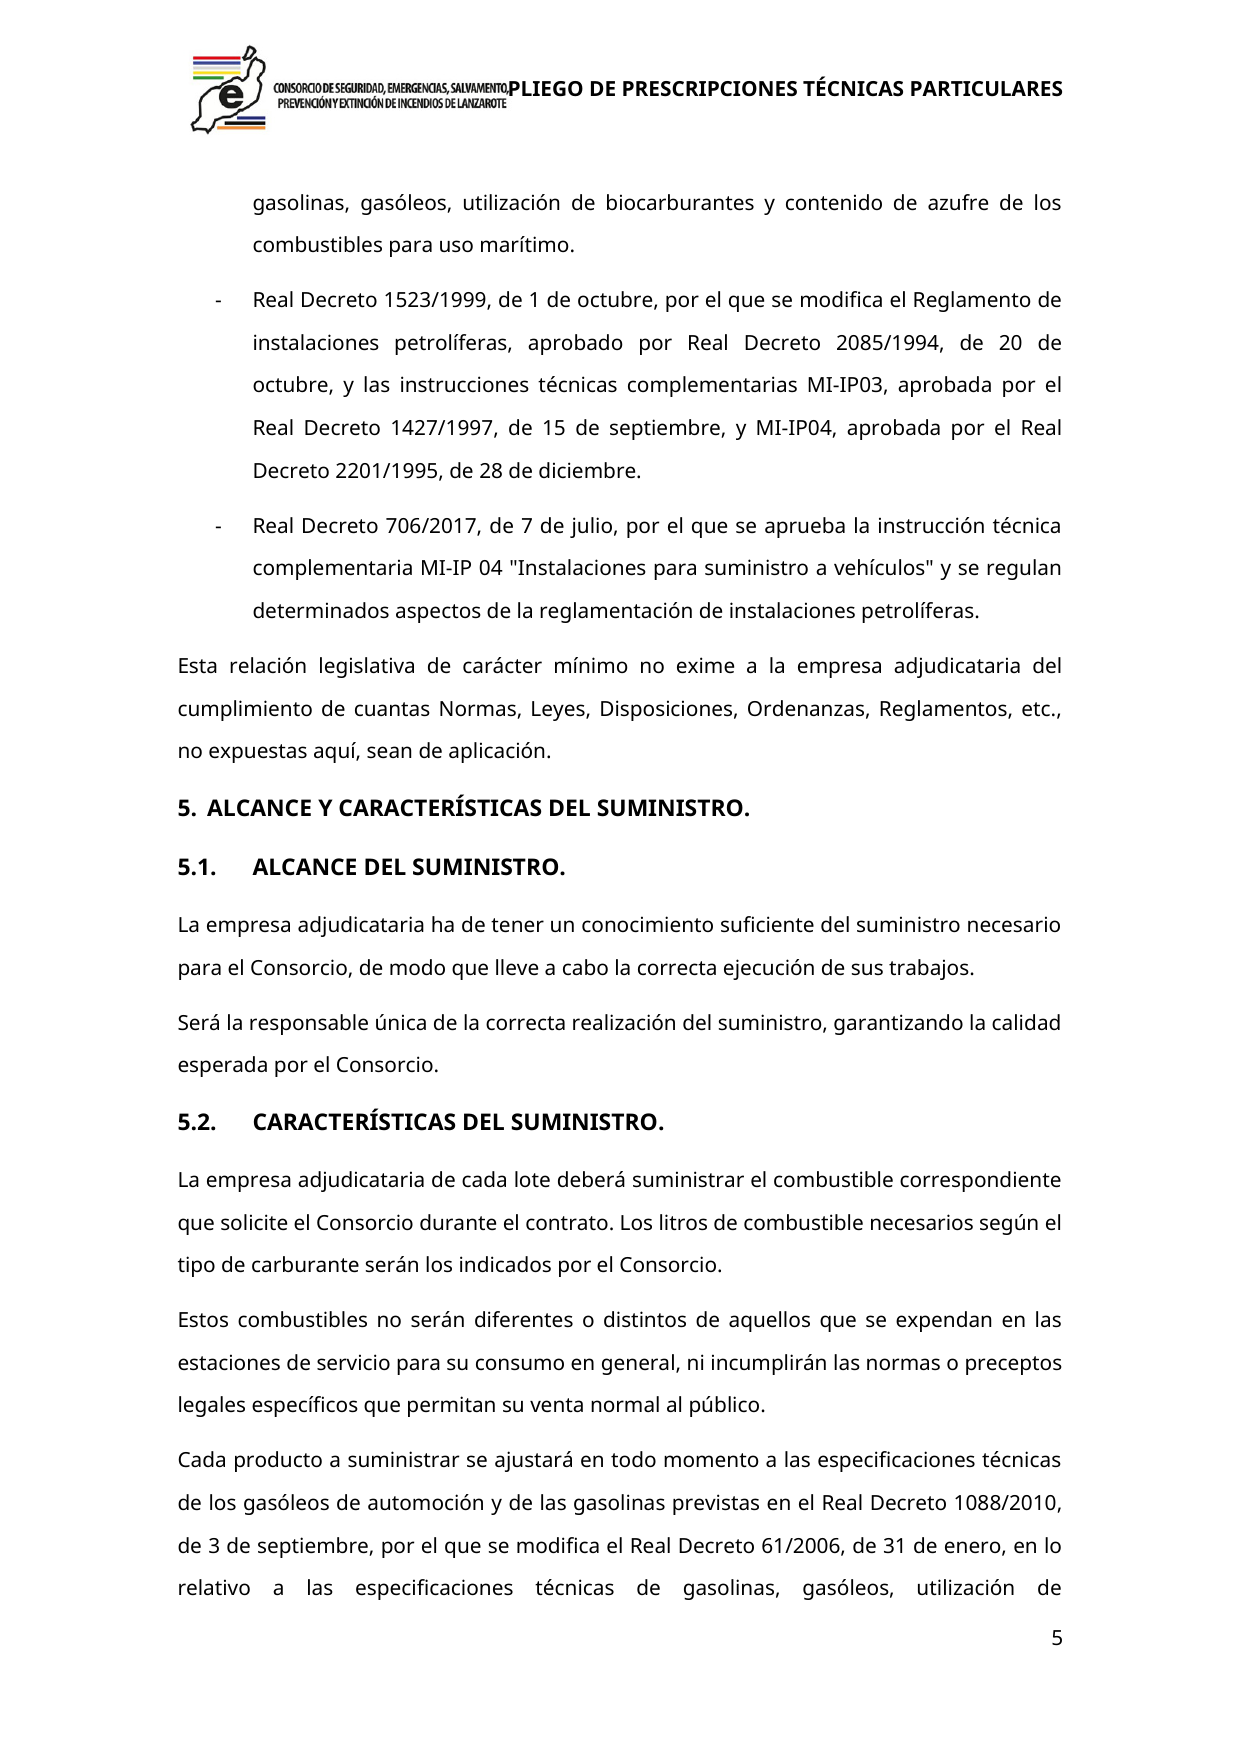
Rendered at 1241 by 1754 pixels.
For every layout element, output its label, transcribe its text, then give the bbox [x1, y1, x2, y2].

subtitle ALCANCE Y CARACTERÍSTICAS DEL SUMINISTRO. [177, 791, 1063, 823]
text Cada producto a suministrar se ajustará en todo momento a las especificaciones técnicas de los gasóleos de automoción y de las gasolinas previstas en el Real Decreto 1088/2010, de 3 de septiembre, por el que se modifica el Real Decreto 61/2006, de 31 de enero, en lo relativo a las especificaciones técnicas de gasolinas, gasóleos, utilización de [177, 1446, 1063, 1602]
text Estos combustibles no serán diferentes o distintos de aquellos que se expendan en las estaciones de servicio para su consumo en general, ni incumplirán las normas o preceptos legales específicos que permitan su venta normal al público. [177, 1305, 1063, 1419]
list gasolinas, gasóleos, utilización de biocarburantes y contenido de azufre de los combustibles para uso marítimo. [215, 188, 1063, 259]
text La empresa adjudicataria ha de tener un conocimiento suficiente del suministro necesario para el Consorcio, de modo que lleve a cabo la correcta ejecución de sus trabajos. [177, 910, 1063, 981]
list Real Decreto 706/2017, de 7 de julio, por el que se aprueba la instrucción técnica complementaria MI-IP 04 "Instalaciones para suministro a vehículos" y se regulan determinados aspectos de la reglamentación de instalaciones petrolíferas. [215, 511, 1063, 624]
text Será la responsable única de la correcta realización del suministro, garantizando la calidad esperada por el Consorcio. [177, 1008, 1063, 1079]
subtitle CARACTERÍSTICAS DEL SUMINISTRO. [177, 1106, 1063, 1137]
list Real Decreto 1523/1999, de 1 de octubre, por el que se modifica el Reglamento de instalaciones petrolíferas, aprobado por Real Decreto 2085/1994, de 20 de octubre, y las instrucciones técnicas complementarias MI-IP03, aprobada por el Real Decreto 1427/1997, de 15 de septiembre, y MI-IP04, aprobada por el Real Decreto 2201/1995, de 28 de diciembre. [215, 285, 1063, 484]
text Esta relación legislativa de carácter mínimo no exime a la empresa adjudicataria del cumplimiento de cuantas Normas, Leyes, Disposiciones, Ordenanzas, Reglamentos, etc., no expuestas aquí, sean de aplicación. [177, 651, 1063, 765]
picture [177, 37, 519, 148]
subtitle ALCANCE DEL SUMINISTRO. [177, 851, 1063, 882]
text La empresa adjudicataria de cada lote deberá suministrar el combustible correspondiente que solicite el Consorcio durante el contrato. Los litros de combustible necesarios según el tipo de carburante serán los indicados por el Consorcio. [177, 1165, 1063, 1279]
